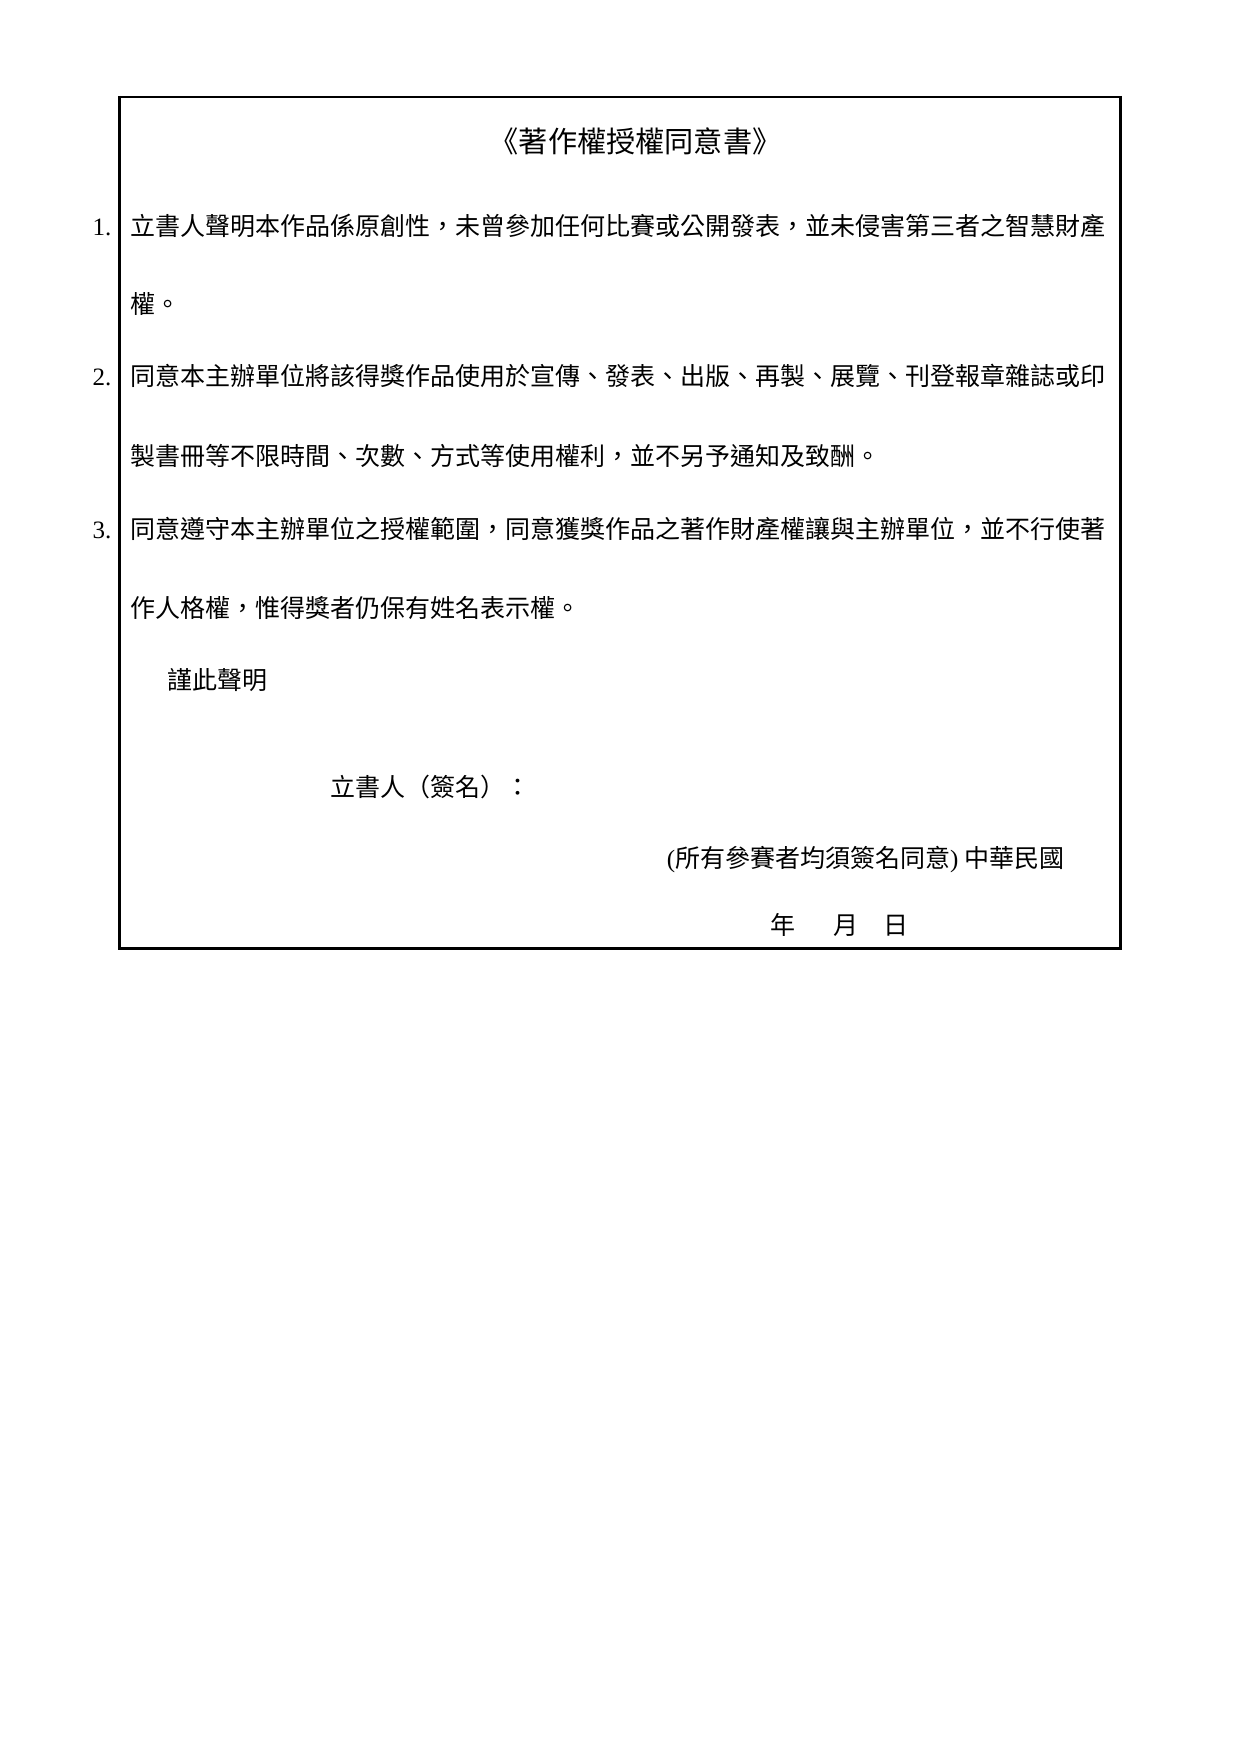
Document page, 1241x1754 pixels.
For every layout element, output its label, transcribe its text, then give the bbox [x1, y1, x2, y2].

table_cell 《著作權授權同意書》 立書人聲明本作品係原創性，未曾參加任何比賽或公開發表，並未侵害第三者之智慧財產權。 同意本主辦單位將該得獎作品使用於宣傳、發表、出版、再製、展覽、刊登報章雜誌或印製書冊等不限時間、次數、方式等使用權利，並不另予通知及致酬。 同意遵守本主辦單位之授權範圍，同意獲獎作品之著作財產權讓與主辦單位，並不行使著作人格權，惟得獎者仍保有姓名表示權。 謹此聲明 立書人（簽名）： (所有參賽者均須簽名同意) 中華民國 年 月 日 [121, 98, 1119, 947]
